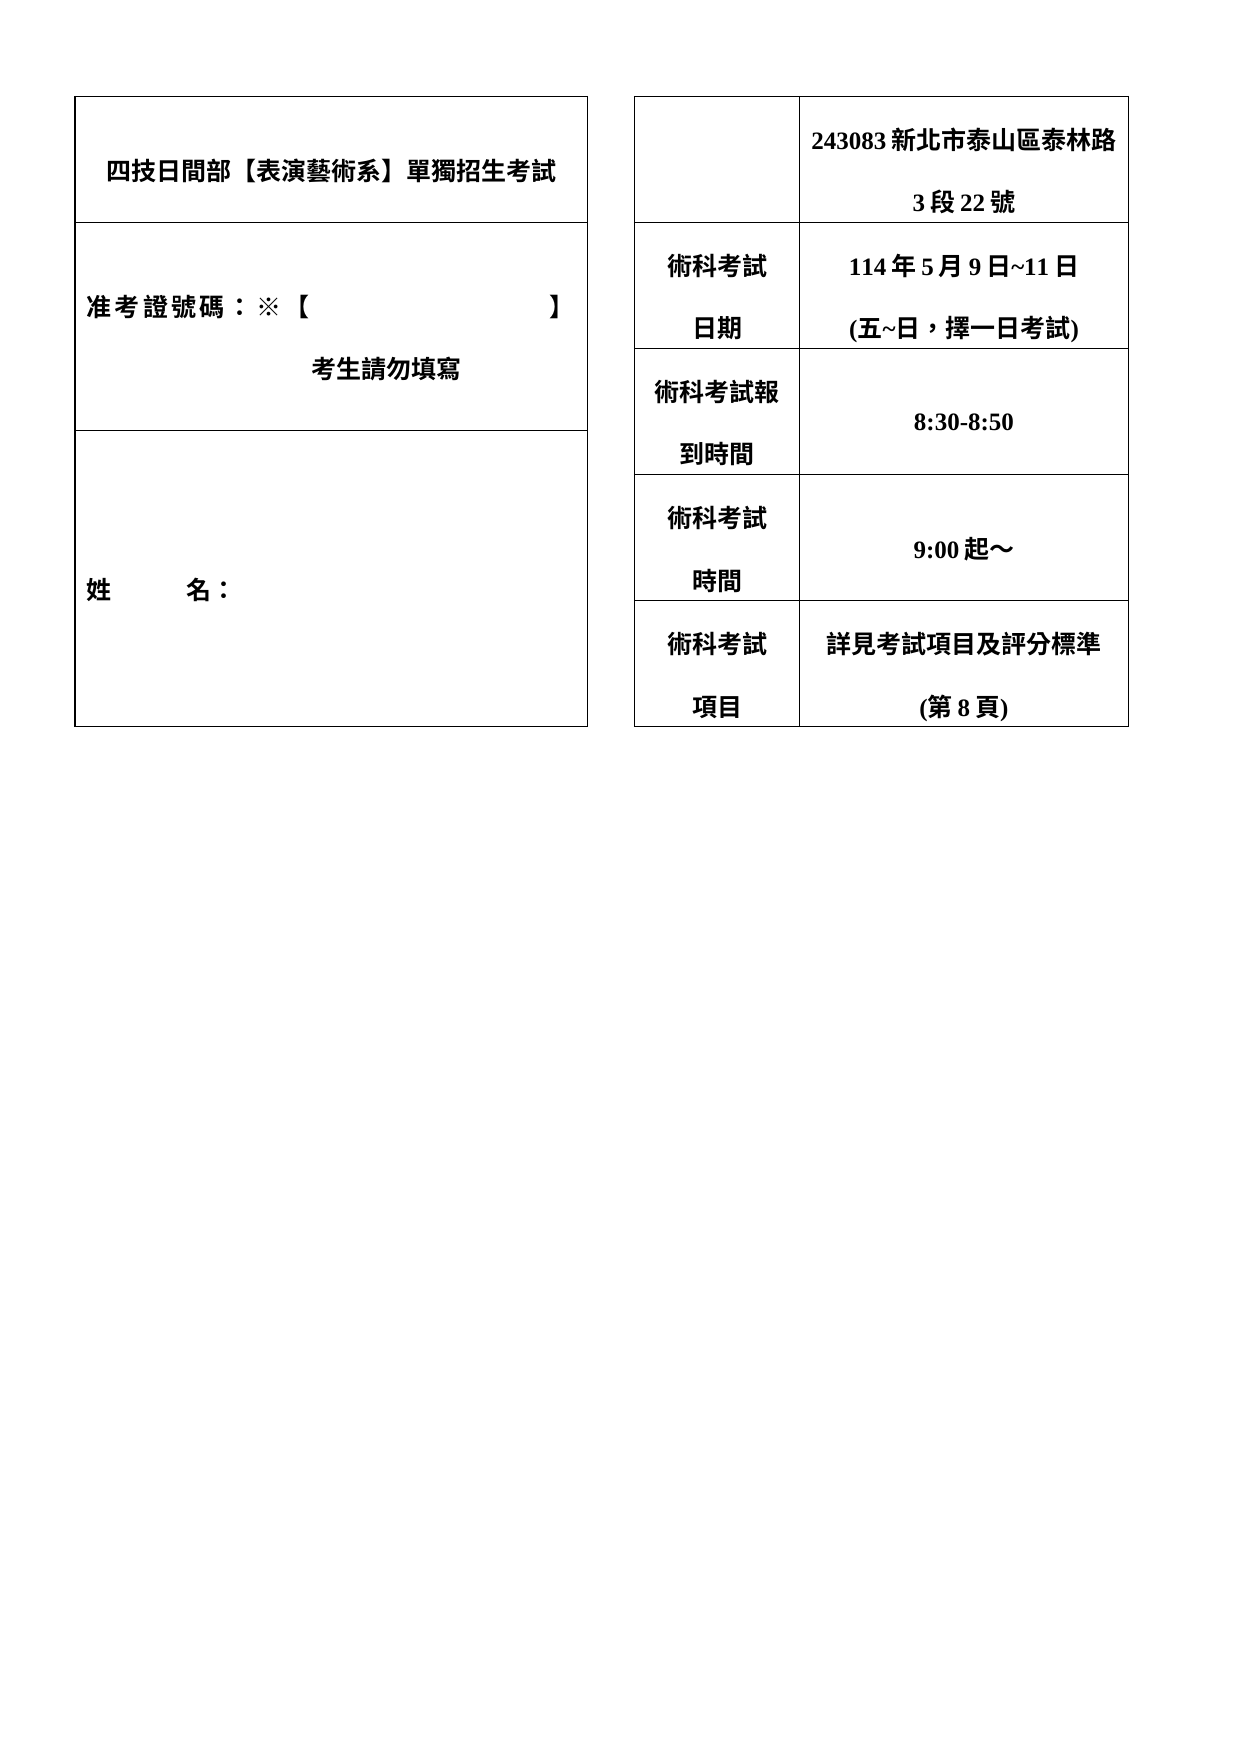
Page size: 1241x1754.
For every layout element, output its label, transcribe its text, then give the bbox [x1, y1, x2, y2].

table_cell 術科考試 日期 [635, 223, 799, 348]
table_cell 准考證號碼：※【 】 考生請勿填寫 [76, 223, 587, 429]
table_cell 詳見考試項目及評分標準(第8頁) [800, 601, 1128, 726]
table_cell 114年5月9日~11日 (五~日，擇一日考試) [800, 223, 1128, 348]
table_cell 8:30-8:50 [800, 349, 1128, 474]
table_cell 9:00起～ [800, 475, 1128, 600]
table_cell 術科考試 時間 [635, 475, 799, 600]
table_header [635, 97, 799, 222]
table_cell 術科考試 項目 [635, 601, 799, 726]
table_header 243083新北市泰山區泰林路3段22號 [800, 97, 1128, 222]
table_header [588, 96, 634, 726]
table_header 四技日間部【表演藝術系】單獨招生考試 [76, 97, 587, 222]
table_cell 術科考試報到時間 [635, 349, 799, 474]
table_cell 姓 名： [76, 431, 587, 726]
